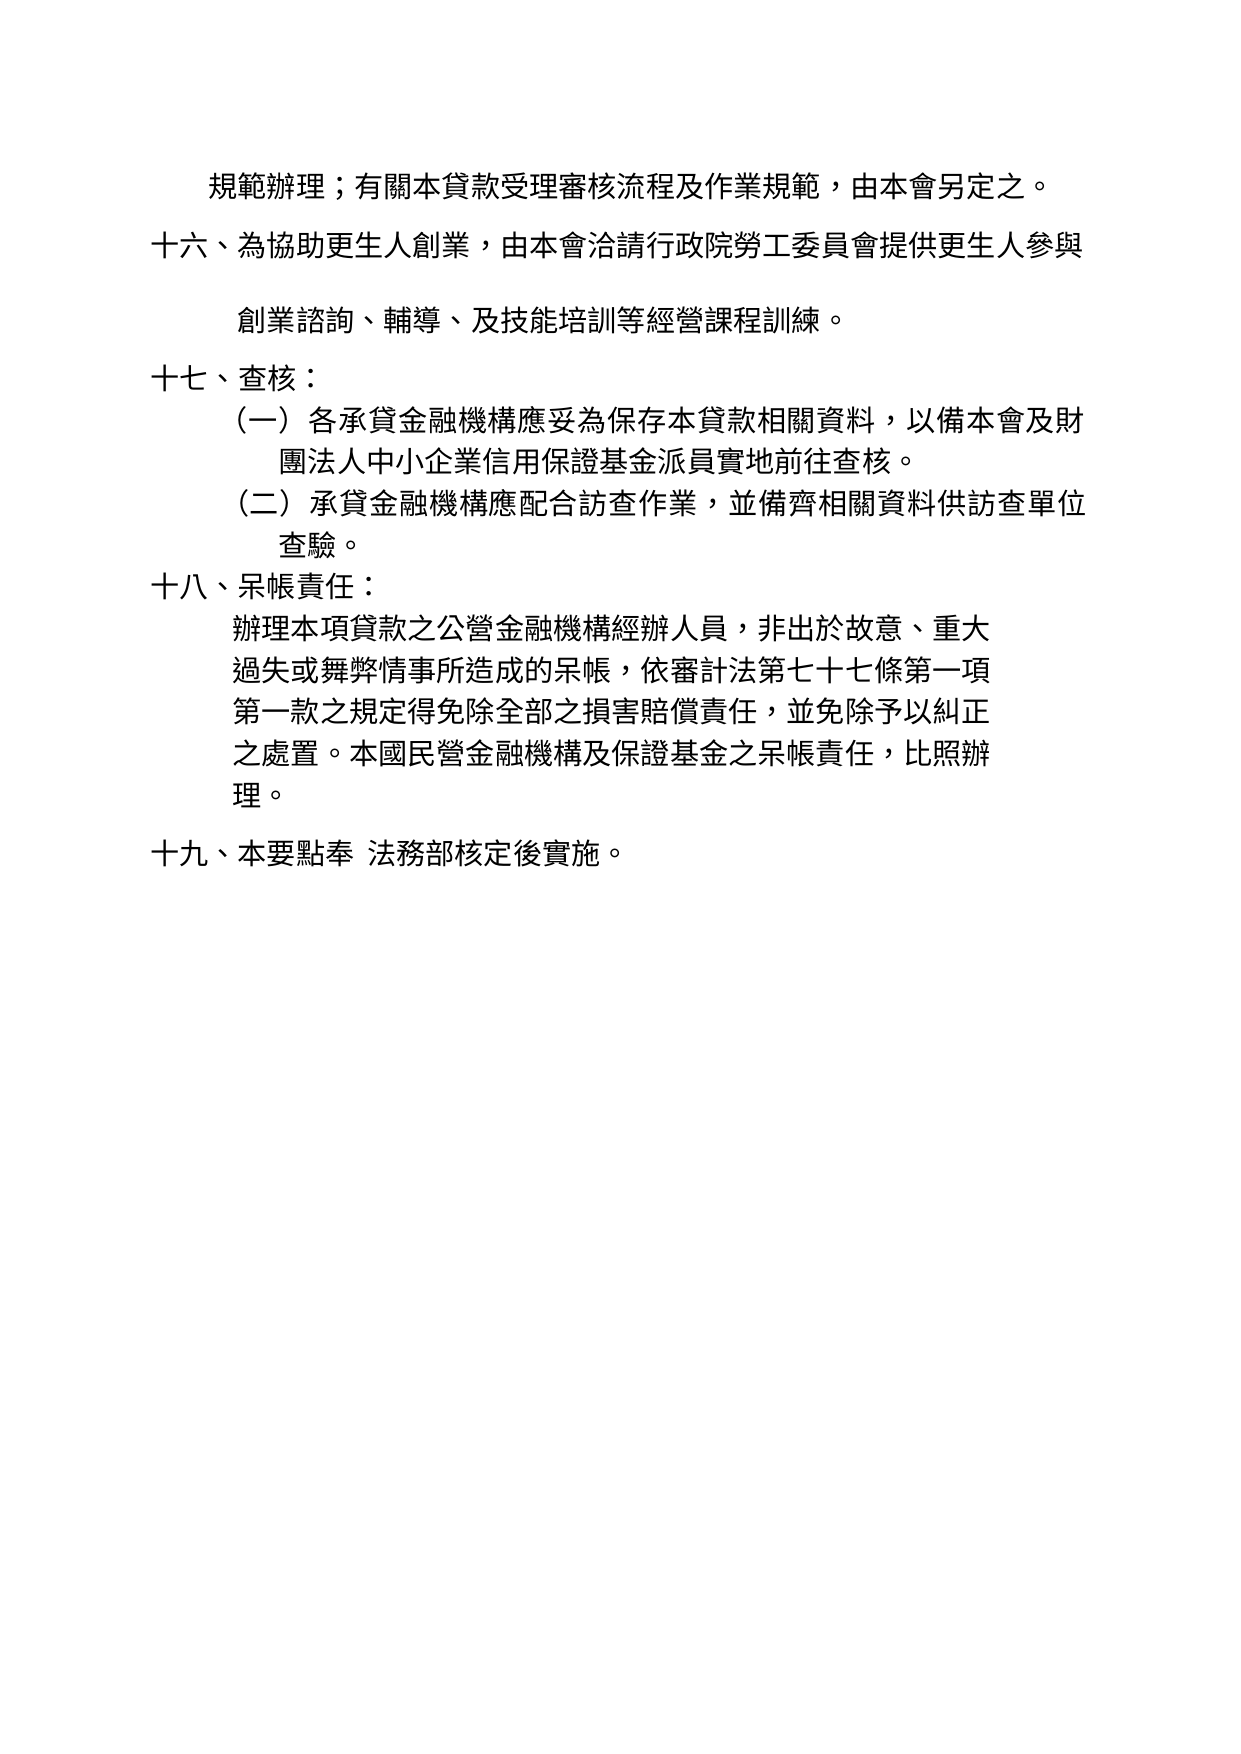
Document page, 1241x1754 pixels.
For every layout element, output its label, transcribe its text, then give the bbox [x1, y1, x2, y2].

text 理。 [232, 773, 1087, 814]
text （一）各承貸金融機構應妥為保存本貸款相關資料，以備本會及財團法人中小企業信用保證基金派員實地前往查核。 [219, 398, 1087, 481]
text 辦理本項貸款之公營金融機構經辦人員，非出於故意、重大 [232, 606, 1087, 648]
text 十六、為協助更生人創業，由本會洽請行政院勞工委員會提供更生人參與創業諮詢、輔導、及技能培訓等經營課程訓練。 [150, 206, 1087, 356]
text 十八、呆帳責任： [150, 564, 1087, 606]
text 過失或舞弊情事所造成的呆帳，依審計法第七十七條第一項 [232, 648, 1087, 689]
text 十九、本要點奉 法務部核定後實施。 [150, 814, 1087, 889]
text 十七、查核： [150, 356, 1087, 398]
subtitle （二）承貸金融機構應配合訪查作業，並備齊相關資料供訪查單位查驗。 [220, 481, 1087, 564]
text 之處置。本國民營金融機構及保證基金之呆帳責任，比照辦 [232, 731, 1087, 773]
text 規範辦理；有關本貸款受理審核流程及作業規範，由本會另定之。 [150, 164, 1087, 206]
text 第一款之規定得免除全部之損害賠償責任，並免除予以糾正 [232, 689, 1087, 731]
